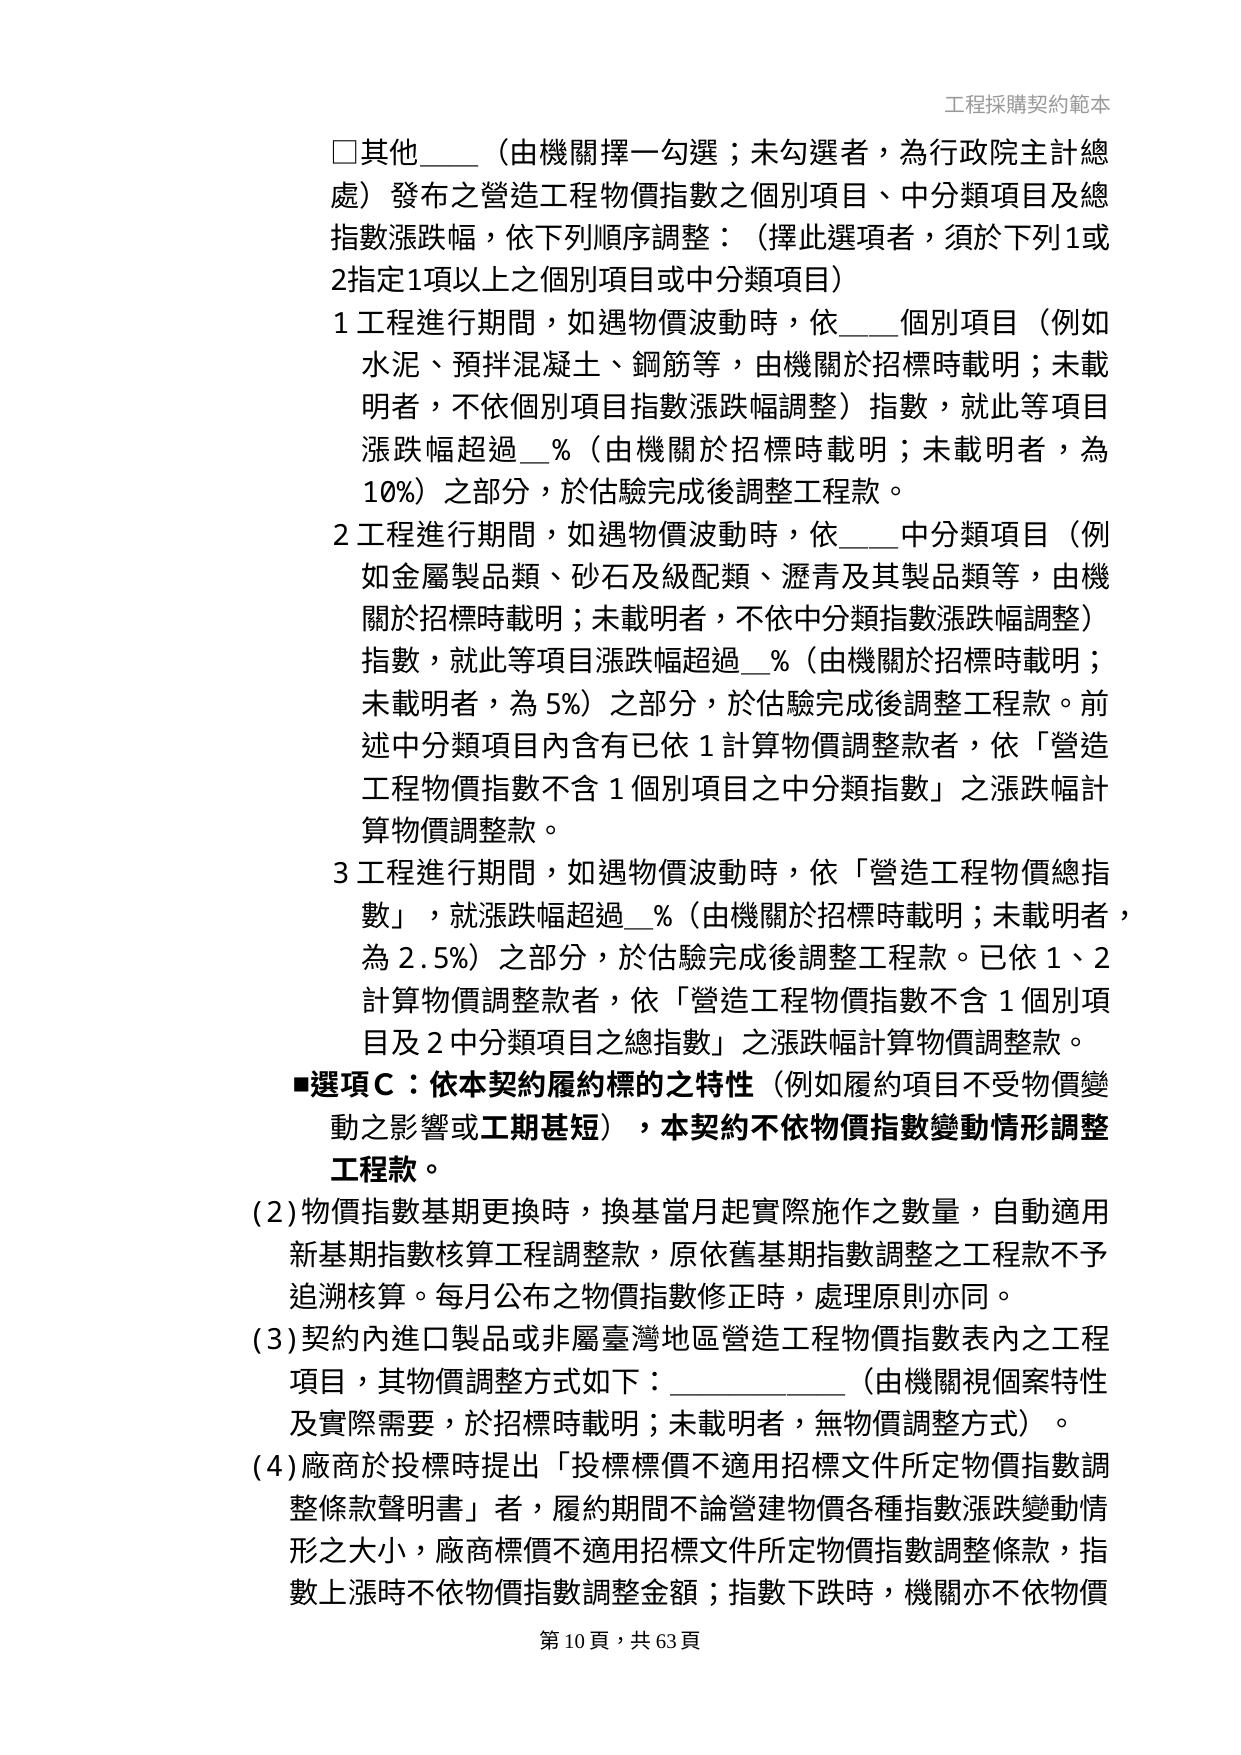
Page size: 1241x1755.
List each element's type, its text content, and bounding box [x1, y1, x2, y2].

text 2工程進行期間，如遇物價波動時，依＿＿中分類項目（例如金屬製品類、砂石及級配類、瀝青及其製品類等，由機關於招標時載明；未載明者，不依中分類指數漲跌幅調整）指數，就此等項目漲跌幅超過＿%（由機關於招標時載明；未載明者，為5%）之部分，於估驗完成後調整工程款。前述中分類項目內含有已依1計算物價調整款者，依「營造工程物價指數不含1個別項目之中分類指數」之漲跌幅計算物價調整款。 [332, 511, 1110, 850]
text (2)物價指數基期更換時，換基當月起實際施作之數量，自動適用新基期指數核算工程調整款，原依舊基期指數調整之工程款不予追溯核算。每月公布之物價指數修正時，處理原則亦同。 [248, 1189, 1110, 1316]
text (3)契約內進口製品或非屬臺灣地區營造工程物價指數表內之工程項目，其物價調整方式如下：＿＿＿＿＿＿（由機關視個案特性及實際需要，於招標時載明；未載明者，無物價調整方式）。 [248, 1316, 1110, 1443]
text ■選項Ｃ：依本契約履約標的之特性（例如履約項目不受物價變動之影響或工期甚短），本契約不依物價指數變動情形調整工程款。 [292, 1062, 1110, 1189]
text (4)廠商於投標時提出「投標標價不適用招標文件所定物價指數調整條款聲明書」者，履約期間不論營建物價各種指數漲跌變動情形之大小，廠商標價不適用招標文件所定物價指數調整條款，指數上漲時不依物價指數調整金額；指數下跌時，機關亦不依物價 [248, 1443, 1110, 1612]
text □選項Ｂ：依□行政院主計總處；□臺北市政府；□高雄市政府；□其他＿＿（由機關擇一勾選；未勾選者，為行政院主計總處）發布之營造工程物價指數之個別項目、中分類項目及總指數漲跌幅，依下列順序調整：（擇此選項者，須於下列1或2指定1項以上之個別項目或中分類項目） [292, 130, 1110, 299]
text 1工程進行期間，如遇物價波動時，依＿＿個別項目（例如水泥、預拌混凝土、鋼筋等，由機關於招標時載明；未載明者，不依個別項目指數漲跌幅調整）指數，就此等項目漲跌幅超過＿%（由機關於招標時載明；未載明者，為10%）之部分，於估驗完成後調整工程款。 [332, 299, 1110, 511]
text 3工程進行期間，如遇物價波動時，依「營造工程物價總指數」，就漲跌幅超過＿%（由機關於招標時載明；未載明者，為2.5%）之部分，於估驗完成後調整工程款。已依1、2計算物價調整款者，依「營造工程物價指數不含1個別項目及2中分類項目之總指數」之漲跌幅計算物價調整款。 [332, 850, 1110, 1062]
